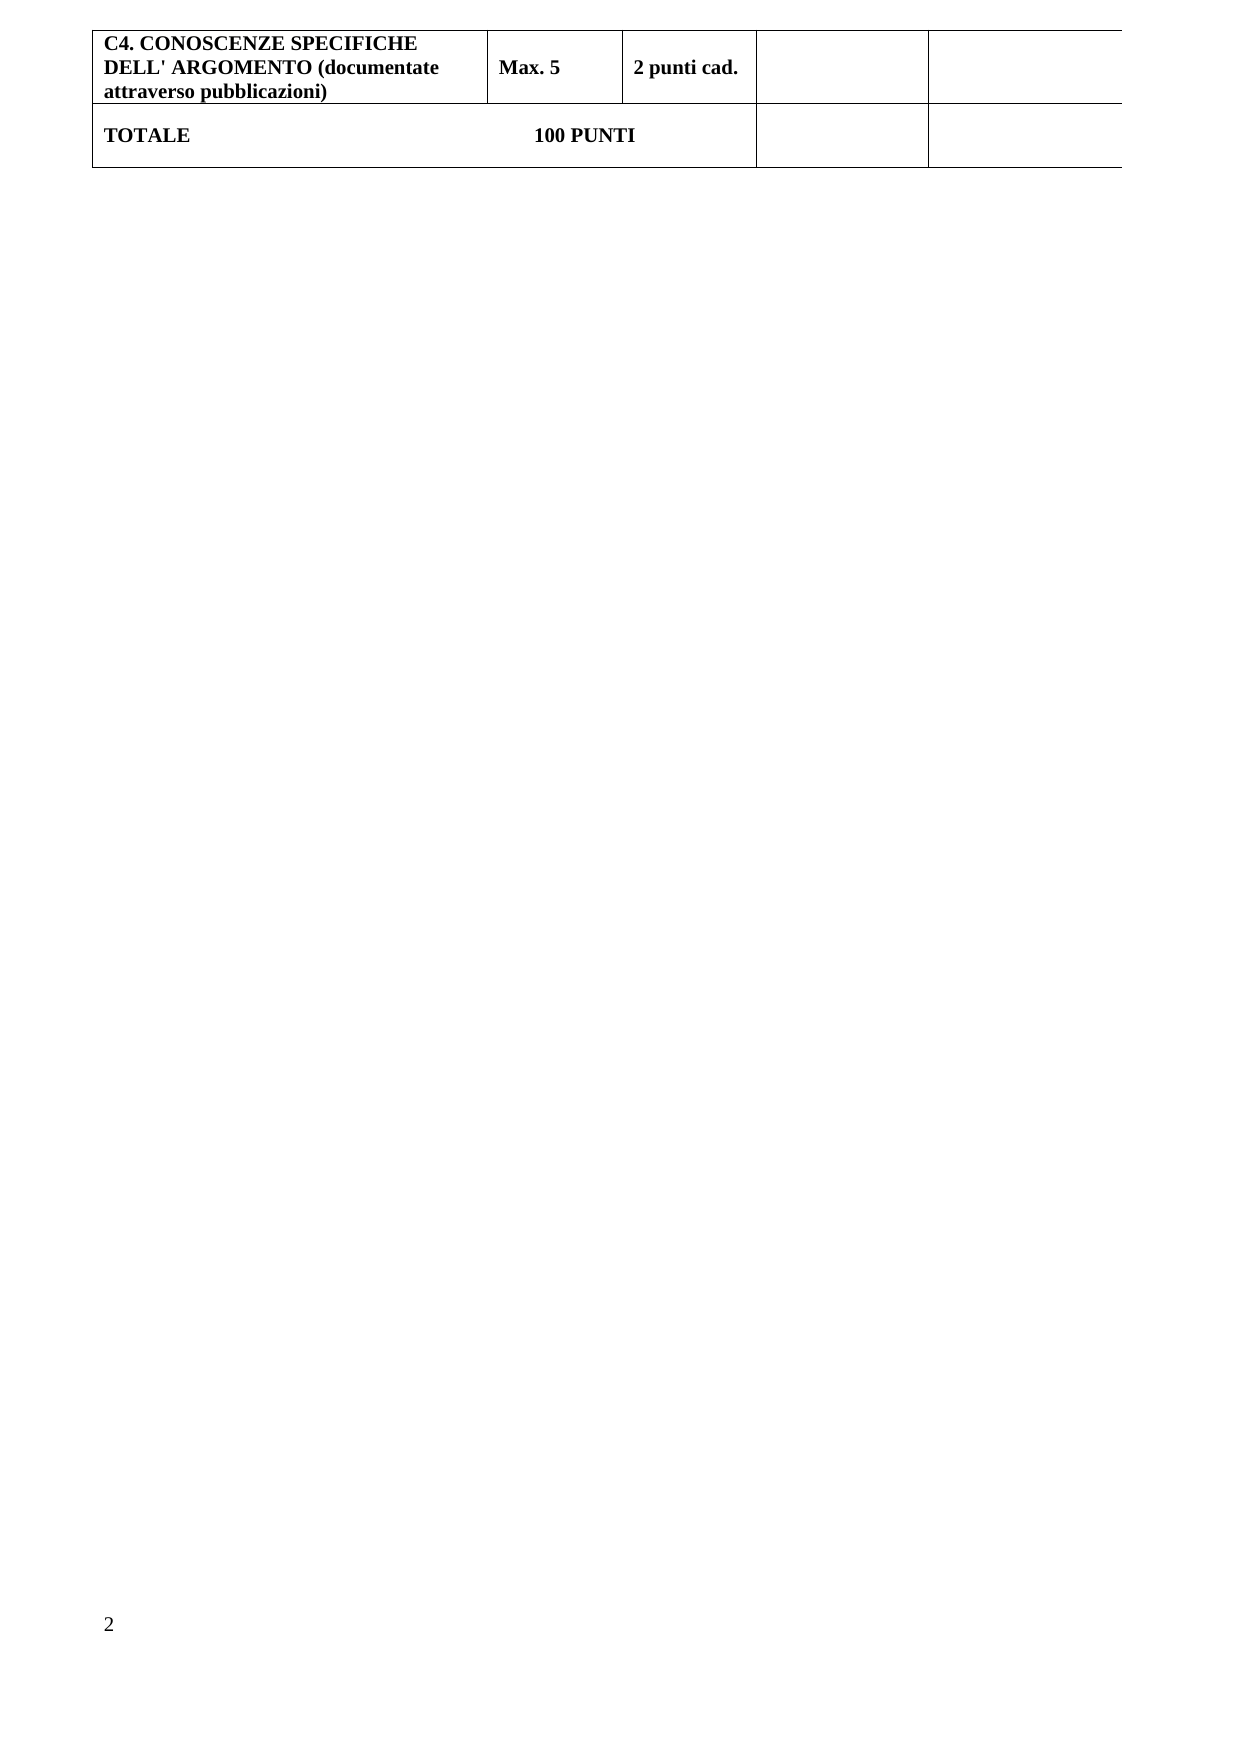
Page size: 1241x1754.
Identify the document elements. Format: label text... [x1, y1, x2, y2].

table_cell 2 punti cad. [623, 31, 756, 103]
table_cell [757, 31, 928, 103]
table_cell Max. 5 [488, 31, 622, 103]
table_cell C4. CONOSCENZE SPECIFICHE DELL' ARGOMENTO (documentate attraverso pubblicazioni) [93, 31, 487, 103]
table_cell [929, 31, 1122, 103]
table_cell TOTALE 100 PUNTI [93, 104, 756, 167]
table_cell [929, 104, 1122, 167]
table_cell [757, 104, 928, 167]
